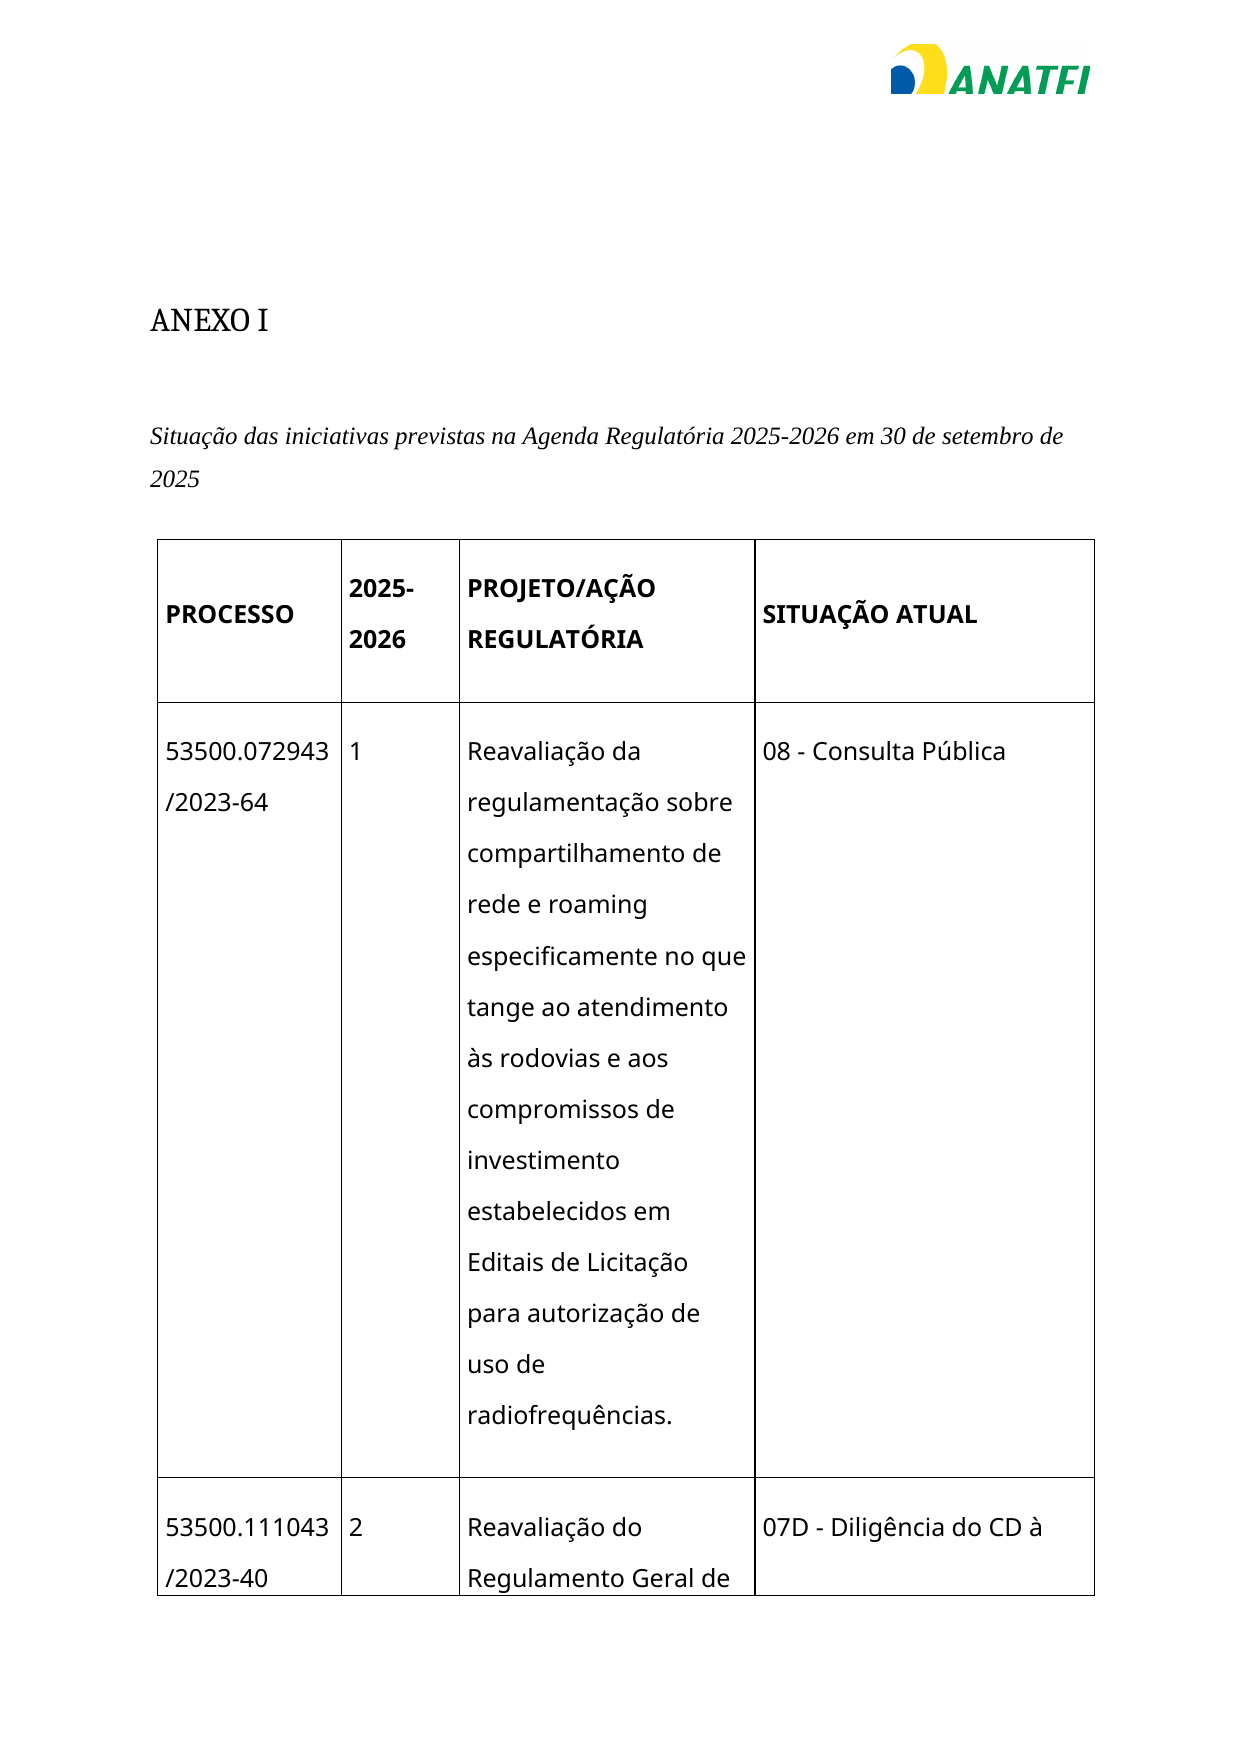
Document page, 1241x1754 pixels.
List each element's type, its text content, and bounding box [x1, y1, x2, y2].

table_cell Reavaliação do Regulamento Geral de Acessibilidade - RGA, aprovado pela Resolução nº 667, de 31 de maio de 2016. [460, 1478, 754, 1594]
subtitle ANEXO I [150, 301, 1090, 339]
table_header PROJETO/AÇÃO REGULATÓRIA [460, 540, 754, 702]
table_header SITUAÇÃO ATUAL [756, 540, 1094, 702]
table_header 2025-2026 [342, 540, 459, 702]
table_cell 1 [342, 703, 459, 1477]
table_header PROCESSO [158, 540, 341, 702]
table_cell 2 [342, 1478, 459, 1594]
text Situação das iniciativas previstas na Agenda Regulatória 2025-2026 em 30 de setembro de 2025 [150, 421, 1090, 493]
table_cell 53500.111043/2023-40 [158, 1478, 341, 1594]
table_cell Reavaliação da regulamentação sobre compartilhamento de rede e roaming especificamente no que tange ao atendimento às rodovias e aos compromissos de investimento estabelecidos em Editais de Licitação para autorização de uso de radiofrequências. [460, 703, 754, 1477]
table_cell 08 - Consulta Pública [756, 703, 1094, 1477]
table_cell 53500.072943/2023-64 [158, 703, 341, 1477]
table_cell 07D - Diligência do CD à área técnica [756, 1478, 1094, 1594]
